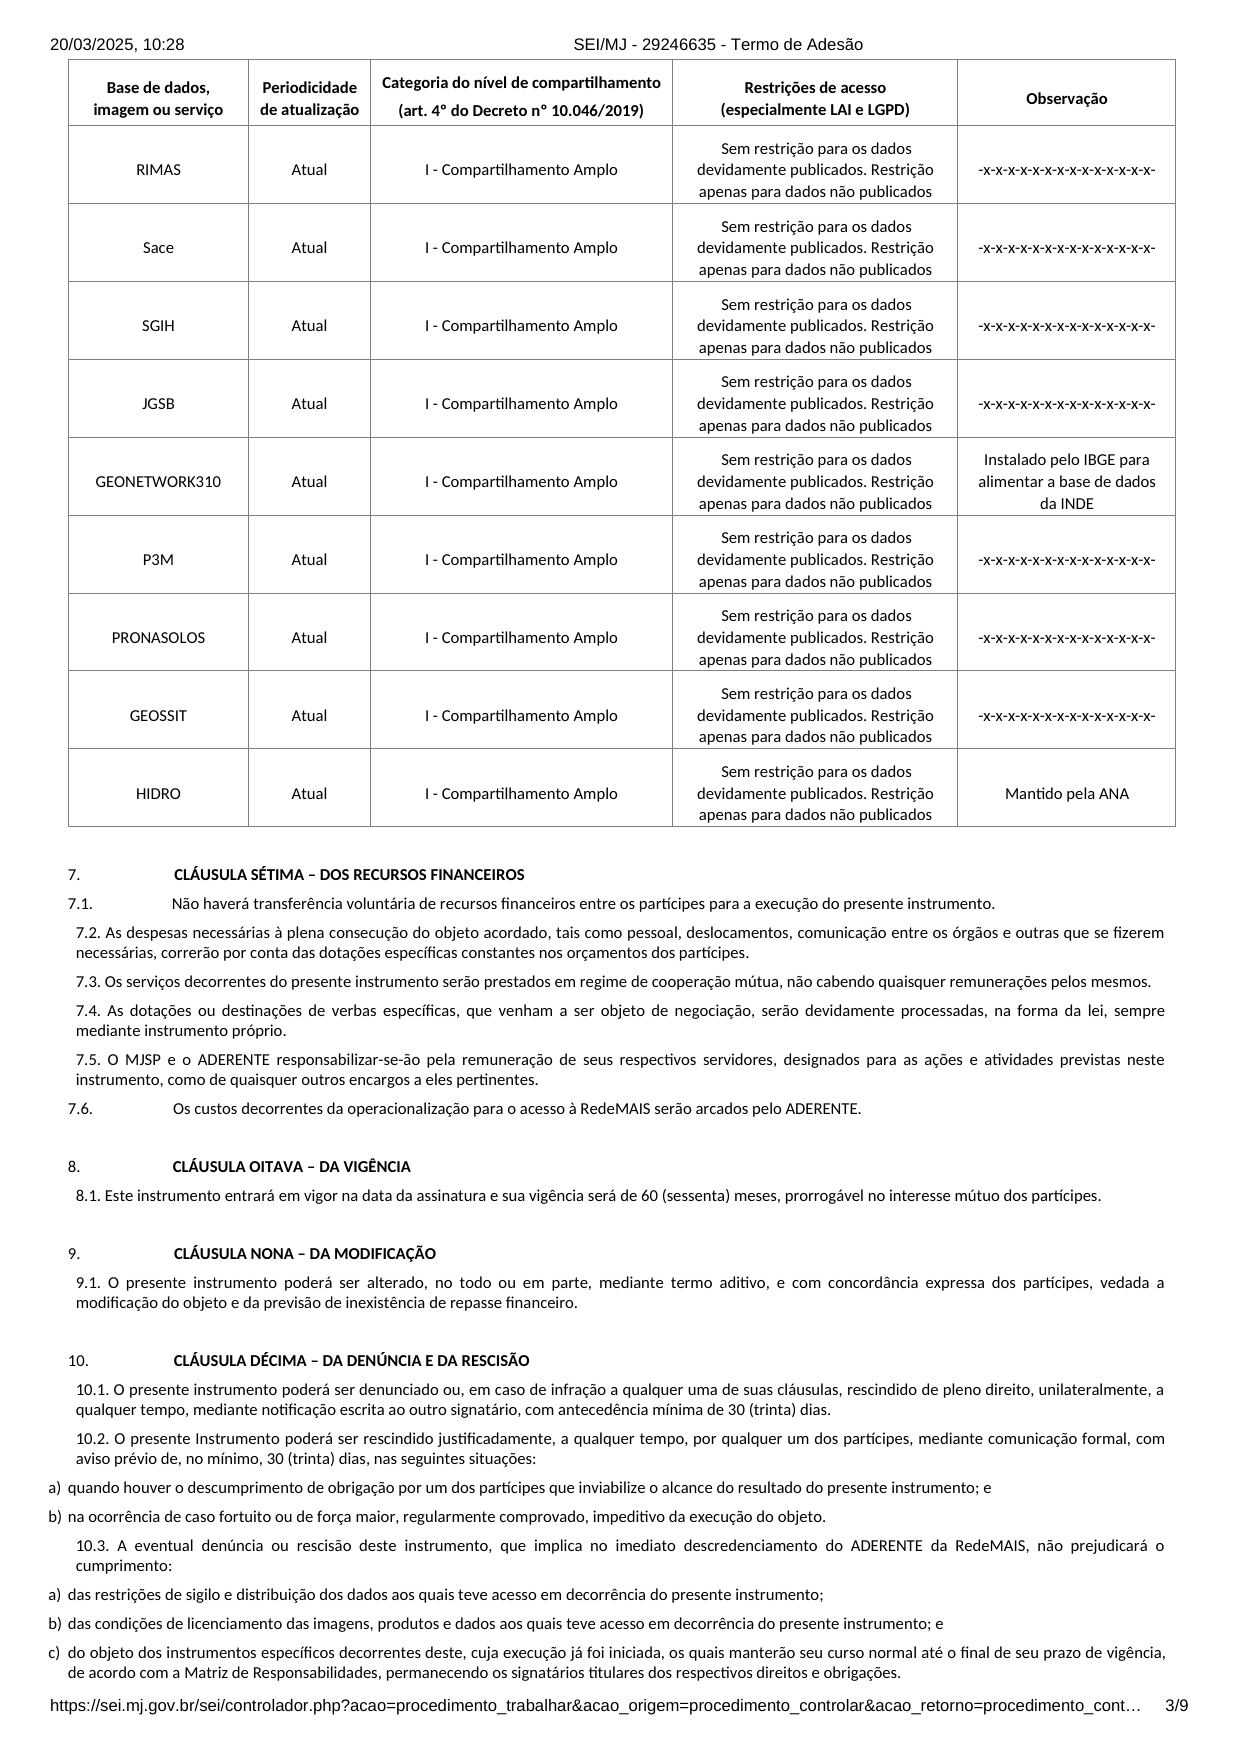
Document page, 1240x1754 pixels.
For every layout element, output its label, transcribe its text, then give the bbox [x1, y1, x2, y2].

table_cell -x-x-x-x-x-x-x-x-x-x-x-x-x-x- [958, 671, 1175, 748]
table_cell I - Compartilhamento Amplo [371, 282, 672, 359]
text 10.1. O presente instrumento poderá ser denunciado ou, em caso de infração a qualquer uma de suas cláusulas, rescindido de pleno direito, unilateralmente, a qualquer tempo, mediante notificação escrita ao outro signatário, com antecedência mínima de 30 (trinta) dias. [76, 1379, 1167, 1420]
table_cell -x-x-x-x-x-x-x-x-x-x-x-x-x-x- [958, 204, 1175, 281]
list do objeto dos instrumentos específicos decorrentes deste, cuja execução já foi iniciada, os quais manterão seu curso normal até o final de seu prazo de vigência, de acordo com a Matriz de Responsabilidades, permanecendo os signatários titulares dos respectivos direitos e obrigações. [48, 1642, 1167, 1683]
list das restrições de sigilo e distribuição dos dados aos quais teve acesso em decorrência do presente instrumento; [48, 1584, 1167, 1605]
table_cell I - Compartilhamento Amplo [371, 204, 672, 281]
table_cell -x-x-x-x-x-x-x-x-x-x-x-x-x-x- [958, 282, 1175, 359]
text 7.4. As dotações ou destinações de verbas específicas, que venham a ser objeto de negociação, serão devidamente processadas, na forma da lei, sempre mediante instrumento próprio. [76, 1000, 1167, 1041]
table_cell -x-x-x-x-x-x-x-x-x-x-x-x-x-x- [958, 594, 1175, 670]
table_cell Atual [249, 360, 370, 437]
text 10.2. O presente Instrumento poderá ser rescindido justificadamente, a qualquer tempo, por qualquer um dos partícipes, mediante comunicação formal, com aviso prévio de, no mínimo, 30 (trinta) dias, nas seguintes situações: [76, 1428, 1167, 1469]
table_cell Sem restrição para os dados devidamente publicados. Restrição apenas para dados não publicados [673, 671, 957, 748]
table_cell Periodicidade de atualização [249, 60, 370, 125]
table_cell GEONETWORK310 [69, 438, 248, 514]
table_cell Sace [69, 204, 248, 281]
text 7.3. Os serviços decorrentes do presente instrumento serão prestados em regime de cooperação mútua, não cabendo quaisquer remunerações pelos mesmos. [76, 971, 1167, 992]
table_cell Categoria do nível de compartilhamento (art. 4º do Decreto nº 10.046/2019) [371, 60, 672, 125]
subtitle 9. CLÁUSULA NONA – DA MODIFICAÇÃO [68, 1243, 1188, 1263]
table_cell Atual [249, 282, 370, 359]
table_cell I - Compartilhamento Amplo [371, 516, 672, 592]
table_cell Atual [249, 438, 370, 514]
table_cell Sem restrição para os dados devidamente publicados. Restrição apenas para dados não publicados [673, 594, 957, 670]
table_cell Sem restrição para os dados devidamente publicados. Restrição apenas para dados não publicados [673, 360, 957, 437]
table_cell Atual [249, 594, 370, 670]
table_cell Atual [249, 749, 370, 826]
table_cell I - Compartilhamento Amplo [371, 671, 672, 748]
table_cell I - Compartilhamento Amplo [371, 749, 672, 826]
text 7.6. Os custos decorrentes da operacionalização para o acesso à RedeMAIS serão arcados pelo ADERENTE. [68, 1098, 1188, 1119]
table_cell HIDRO [69, 749, 248, 826]
text 7.1. Não haverá transferência voluntária de recursos financeiros entre os partícipes para a execução do presente instrumento. [68, 893, 1188, 914]
table_cell -x-x-x-x-x-x-x-x-x-x-x-x-x-x- [958, 126, 1175, 203]
list das condições de licenciamento das imagens, produtos e dados aos quais teve acesso em decorrência do presente instrumento; e [48, 1613, 1167, 1633]
text 7.2. As despesas necessárias à plena consecução do objeto acordado, tais como pessoal, deslocamentos, comunicação entre os órgãos e outras que se fizerem necessárias, correrão por conta das dotações específicas constantes nos orçamentos dos partícipes. [76, 922, 1167, 963]
table_cell I - Compartilhamento Amplo [371, 360, 672, 437]
table_cell Sem restrição para os dados devidamente publicados. Restrição apenas para dados não publicados [673, 126, 957, 203]
table_cell I - Compartilhamento Amplo [371, 438, 672, 514]
text 7.5. O MJSP e o ADERENTE responsabilizar-se-ão pela remuneração de seus respectivos servidores, designados para as ações e atividades previstas neste instrumento, como de quaisquer outros encargos a eles pertinentes. [76, 1049, 1167, 1090]
table_cell -x-x-x-x-x-x-x-x-x-x-x-x-x-x- [958, 516, 1175, 592]
table_cell Atual [249, 126, 370, 203]
subtitle 7. CLÁUSULA SÉTIMA – DOS RECURSOS FINANCEIROS [68, 864, 1188, 885]
table_cell Atual [249, 204, 370, 281]
table_cell Sem restrição para os dados devidamente publicados. Restrição apenas para dados não publicados [673, 438, 957, 514]
table_cell Mantido pela ANA [958, 749, 1175, 826]
table_cell Atual [249, 671, 370, 748]
list quando houver o descumprimento de obrigação por um dos partícipes que inviabilize o alcance do resultado do presente instrumento; e [48, 1477, 1167, 1498]
table_cell Observação [958, 60, 1175, 125]
subtitle 8. CLÁUSULA OITAVA – DA VIGÊNCIA [68, 1156, 1188, 1177]
table_cell Restrições de acesso (especialmente LAI e LGPD) [673, 60, 957, 125]
table_cell -x-x-x-x-x-x-x-x-x-x-x-x-x-x- [958, 360, 1175, 437]
table_cell Base de dados, imagem ou serviço [69, 60, 248, 125]
table_cell SGIH [69, 282, 248, 359]
subtitle 10. CLÁUSULA DÉCIMA – DA DENÚNCIA E DA RESCISÃO [68, 1350, 1188, 1371]
table_cell Sem restrição para os dados devidamente publicados. Restrição apenas para dados não publicados [673, 204, 957, 281]
table_cell GEOSSIT [69, 671, 248, 748]
text 10.3. A eventual denúncia ou rescisão deste instrumento, que implica no imediato descredenciamento do ADERENTE da RedeMAIS, não prejudicará o cumprimento: [76, 1535, 1167, 1576]
table_cell Sem restrição para os dados devidamente publicados. Restrição apenas para dados não publicados [673, 282, 957, 359]
table_cell I - Compartilhamento Amplo [371, 126, 672, 203]
table_cell P3M [69, 516, 248, 592]
table_cell JGSB [69, 360, 248, 437]
text 9.1. O presente instrumento poderá ser alterado, no todo ou em parte, mediante termo aditivo, e com concordância expressa dos partícipes, vedada a modificação do objeto e da previsão de inexistência de repasse financeiro. [76, 1272, 1167, 1313]
text 8.1. Este instrumento entrará em vigor na data da assinatura e sua vigência será de 60 (sessenta) meses, prorrogável no interesse mútuo dos partícipes. [76, 1185, 1167, 1206]
table_cell Atual [249, 516, 370, 592]
table_cell RIMAS [69, 126, 248, 203]
table_cell PRONASOLOS [69, 594, 248, 670]
table_cell Instalado pelo IBGE para alimentar a base de dados da INDE [958, 438, 1175, 514]
table_cell Sem restrição para os dados devidamente publicados. Restrição apenas para dados não publicados [673, 516, 957, 592]
table_cell Sem restrição para os dados devidamente publicados. Restrição apenas para dados não publicados [673, 749, 957, 826]
list na ocorrência de caso fortuito ou de força maior, regularmente comprovado, impeditivo da execução do objeto. [48, 1506, 1167, 1527]
table_cell I - Compartilhamento Amplo [371, 594, 672, 670]
